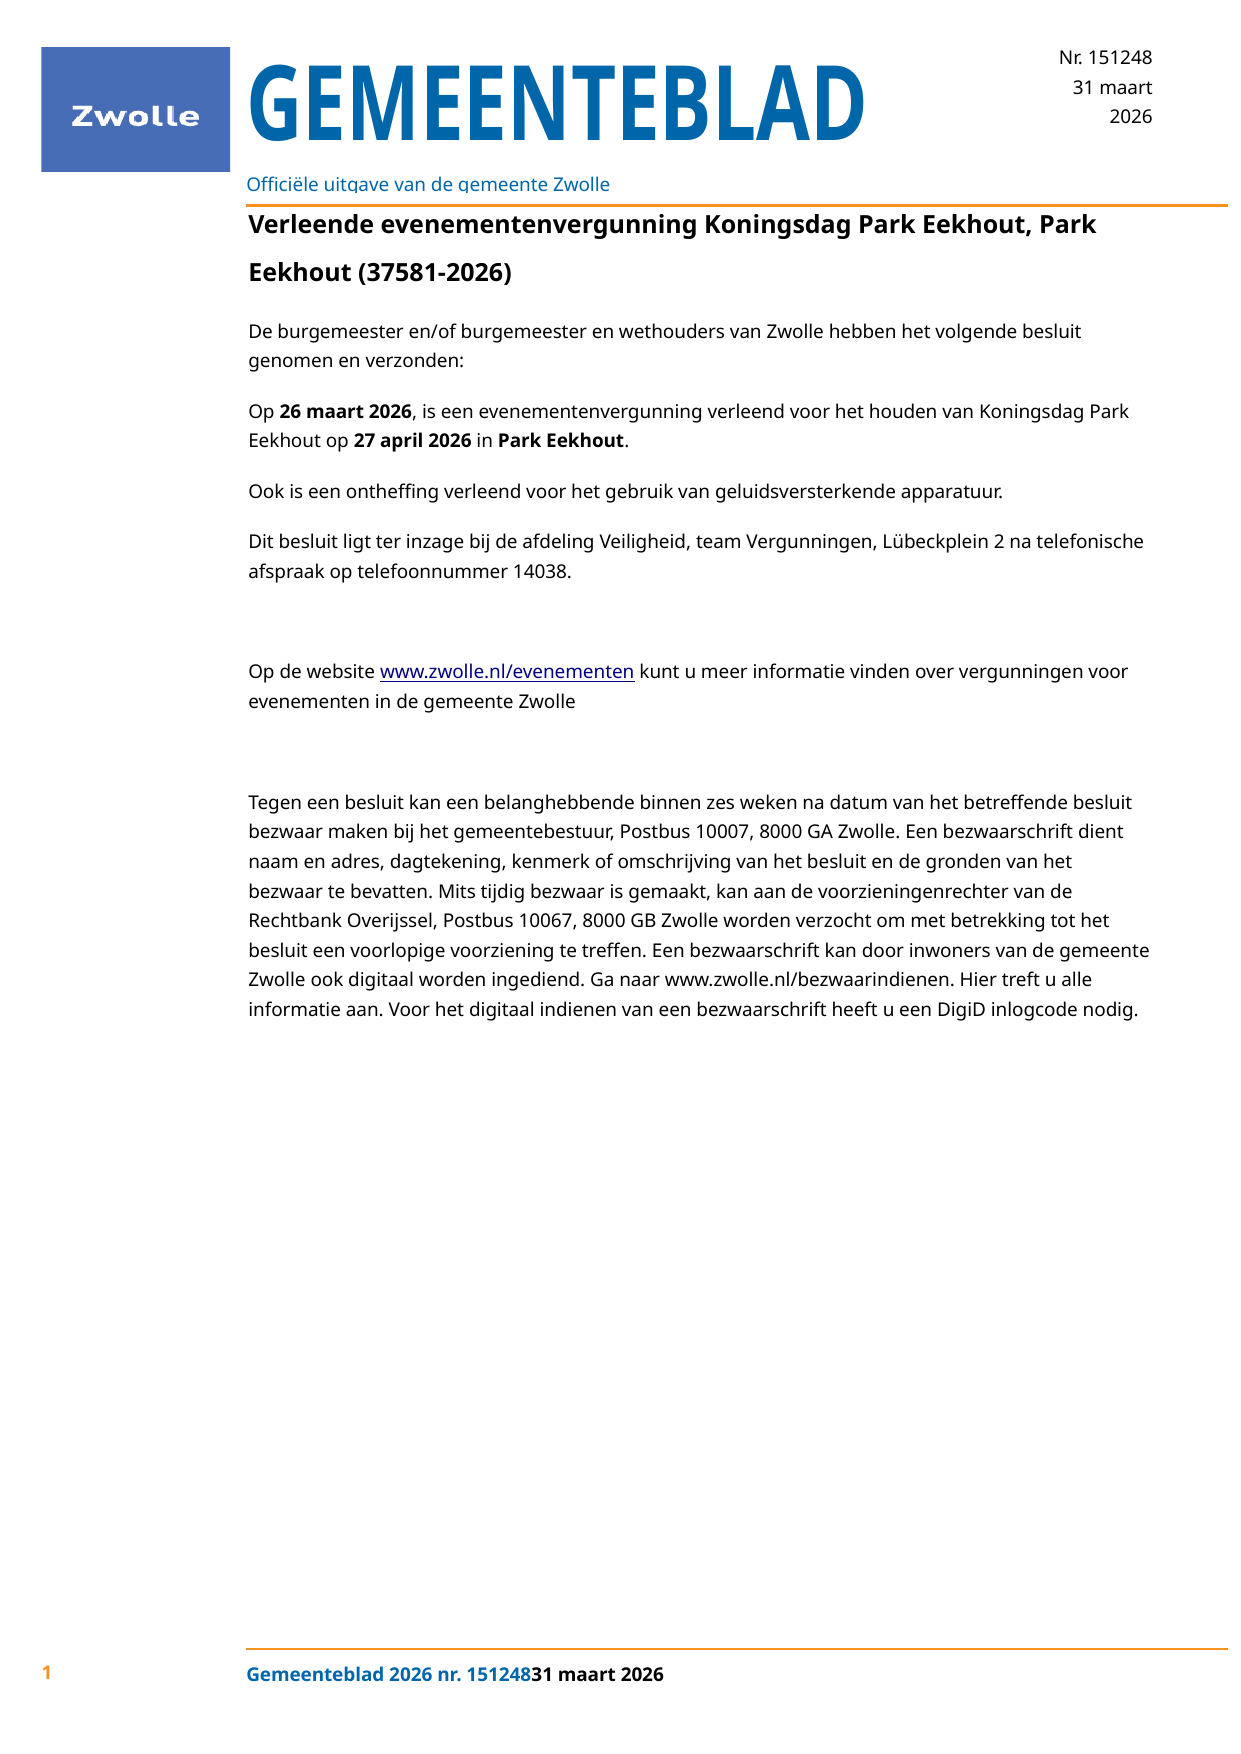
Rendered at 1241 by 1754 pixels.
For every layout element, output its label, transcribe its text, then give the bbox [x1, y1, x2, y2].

text Dit besluit ligt ter inzage bij de afdeling Veiligheid, team Vergunningen, Lübeckplein 2 na telefonische afspraak op telefoonnummer 14038. [248, 528, 1152, 584]
text Tegen een besluit kan een belanghebbende binnen zes weken na datum van het betreffende besluit bezwaar maken bij het gemeentebestuur, Postbus 10007, 8000 GA Zwolle. Een bezwaarschrift dient naam en adres, dagtekening, kenmerk of omschrijving van het besluit en de gronden van het bezwaar te bevatten. Mits tijdig bezwaar is gemaakt, kan aan de voorzieningenrechter van de Rechtbank Overijssel, Postbus 10067, 8000 GB Zwolle worden verzocht om met betrekking tot het besluit een voorlopige voorziening te treffen. Een bezwaarschrift kan door inwoners van de gemeente Zwolle ook digitaal worden ingediend. Ga naar www.zwolle.nl/bezwaarindienen. Hier treft u alle informatie aan. Voor het digitaal indienen van een bezwaarschrift heeft u een DigiD inlogcode nodig. [248, 789, 1152, 1022]
text Ook is een ontheffing verleend voor het gebruik van geluidsversterkende apparatuur. [248, 478, 1152, 504]
text Verleende evenementenvergunning Koningsdag Park Eekhout, Park Eekhout (37581-2026) [248, 207, 1152, 288]
text Op 26 maart 2026, is een evenementenvergunning verleend voor het houden van Koningsdag Park Eekhout op 27 april 2026 in Park Eekhout. [248, 398, 1152, 453]
picture [41, 47, 231, 172]
text Op de website www.zwolle.nl/evenementen kunt u meer informatie vinden over vergunningen voor evenementen in de gemeente Zwolle [248, 659, 1152, 714]
text De burgemeester en/of burgemeester en wethouders van Zwolle hebben het volgende besluit genomen en verzonden: [248, 318, 1152, 373]
